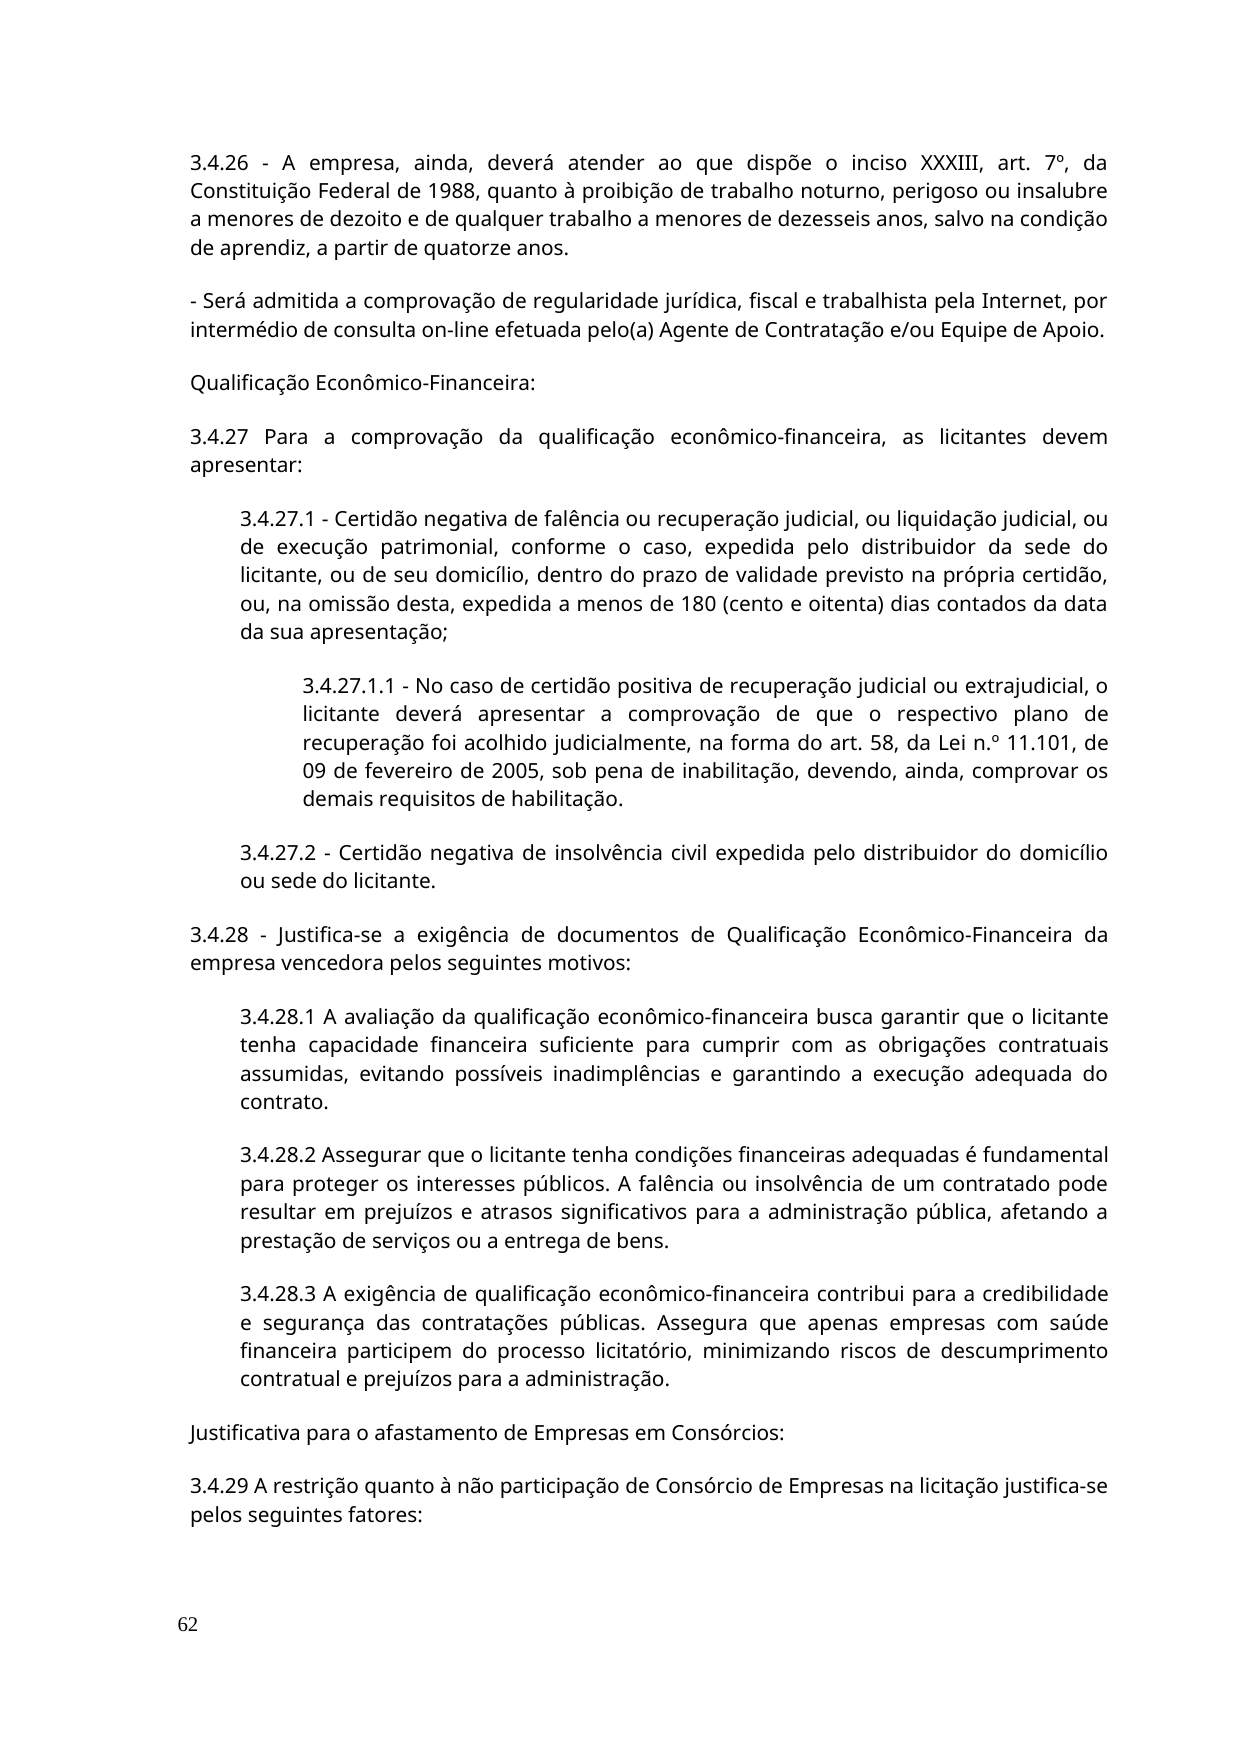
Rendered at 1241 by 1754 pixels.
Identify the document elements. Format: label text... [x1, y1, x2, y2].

text 3.4.27 Para a comprovação da qualificação econômico-financeira, as licitantes devem apresentar: [190, 422, 1109, 479]
text 3.4.27.1 - Certidão negativa de falência ou recuperação judicial, ou liquidação judicial, ou de execução patrimonial, conforme o caso, expedida pelo distribuidor da sede do licitante, ou de seu domicílio, dentro do prazo de validade previsto na própria certidão, ou, na omissão desta, expedida a menos de 180 (cento e oitenta) dias contados da data da sua apresentação; [240, 504, 1109, 646]
text 3.4.28.1 A avaliação da qualificação econômico-financeira busca garantir que o licitante tenha capacidade financeira suficiente para cumprir com as obrigações contratuais assumidas, evitando possíveis inadimplências e garantindo a execução adequada do contrato. [240, 1002, 1109, 1116]
text 3.4.28.2 Assegurar que o licitante tenha condições financeiras adequadas é fundamental para proteger os interesses públicos. A falência ou insolvência de um contratado pode resultar em prejuízos e atrasos significativos para a administração pública, afetando a prestação de serviços ou a entrega de bens. [240, 1141, 1109, 1254]
text 3.4.29 A restrição quanto à não participação de Consórcio de Empresas na licitação justifica-se pelos seguintes fatores: [190, 1471, 1109, 1528]
text 3.4.27.1.1 - No caso de certidão positiva de recuperação judicial ou extrajudicial, o licitante deverá apresentar a comprovação de que o respectivo plano de recuperação foi acolhido judicialmente, na forma do art. 58, da Lei n.º 11.101, de 09 de fevereiro de 2005, sob pena de inabilitação, devendo, ainda, comprovar os demais requisitos de habilitação. [302, 671, 1109, 813]
text Qualificação Econômico-Financeira: [190, 368, 1109, 397]
text 3.4.28 - Justifica-se a exigência de documentos de Qualificação Econômico-Financeira da empresa vencedora pelos seguintes motivos: [190, 920, 1109, 977]
text - Será admitida a comprovação de regularidade jurídica, fiscal e trabalhista pela Internet, por intermédio de consulta on-line efetuada pelo(a) Agente de Contratação e/ou Equipe de Apoio. [190, 286, 1109, 343]
text 3.4.28.3 A exigência de qualificação econômico-financeira contribui para a credibilidade e segurança das contratações públicas. Assegura que apenas empresas com saúde financeira participem do processo licitatório, minimizando riscos de descumprimento contratual e prejuízos para a administração. [240, 1279, 1109, 1393]
text 3.4.27.2 - Certidão negativa de insolvência civil expedida pelo distribuidor do domicílio ou sede do licitante. [240, 838, 1109, 895]
text Justificativa para o afastamento de Empresas em Consórcios: [190, 1418, 1109, 1446]
text 3.4.26 - A empresa, ainda, deverá atender ao que dispõe o inciso XXXIII, art. 7º, da Constituição Federal de 1988, quanto à proibição de trabalho noturno, perigoso ou insalubre a menores de dezoito e de qualquer trabalho a menores de dezesseis anos, salvo na condição de aprendiz, a partir de quatorze anos. [190, 148, 1109, 261]
